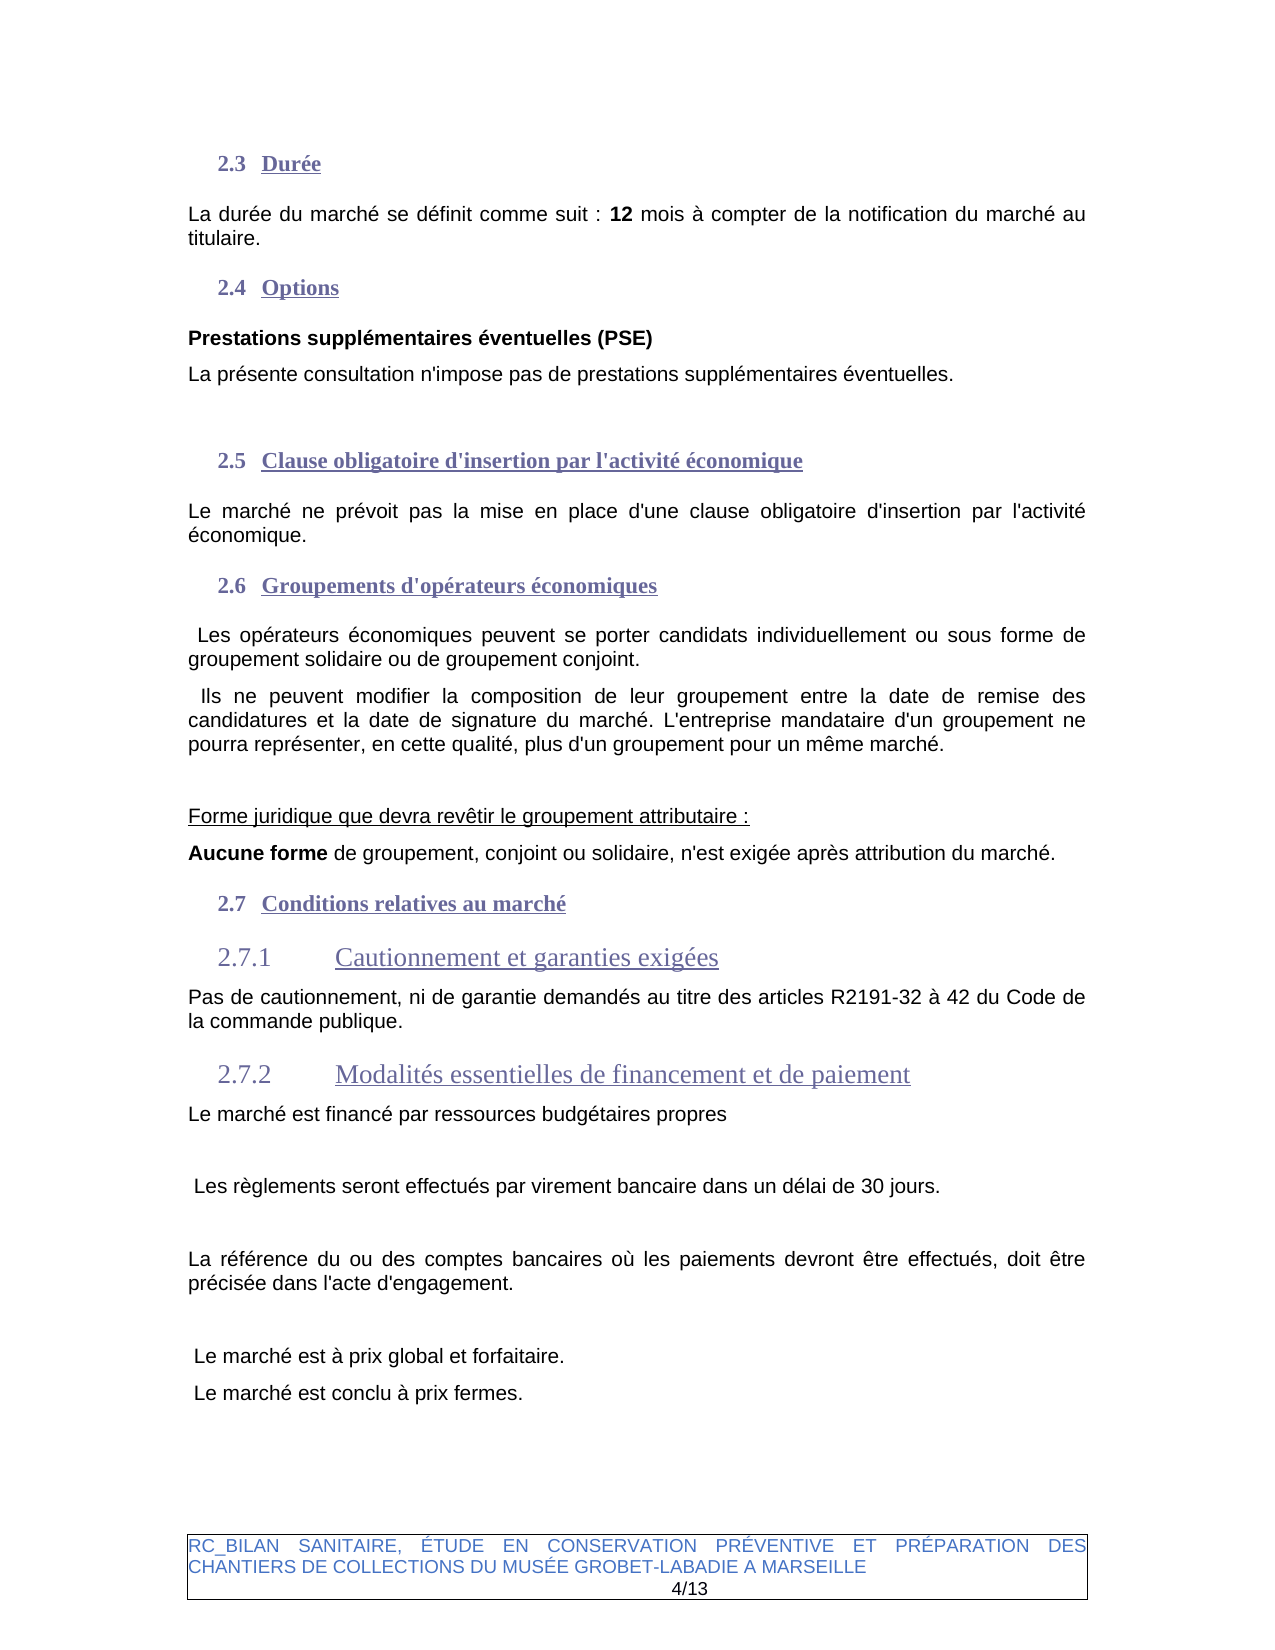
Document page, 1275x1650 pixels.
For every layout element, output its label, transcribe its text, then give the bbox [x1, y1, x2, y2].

text Aucune forme de groupement, conjoint ou solidaire, n'est exigée après attribution du marché. [188, 841, 1087, 865]
text Prestations supplémentaires éventuelles (PSE) [188, 326, 1087, 349]
text Forme juridique que devra revêtir le groupement attributaire : [188, 804, 1087, 828]
text Les opérateurs économiques peuvent se porter candidats individuellement ou sous forme de groupement solidaire ou de groupement conjoint. [188, 623, 1087, 671]
text Le marché est financé par ressources budgétaires propres [188, 1101, 1087, 1125]
text La présente consultation n'impose pas de prestations supplémentaires éventuelles. [188, 362, 1087, 386]
text Le marché ne prévoit pas la mise en place d'une clause obligatoire d'insertion par l'activité économique. [188, 499, 1087, 547]
subtitle Cautionnement et garanties exigées [188, 941, 1087, 972]
text Pas de cautionnement, ni de garantie demandés au titre des articles R2191-32 à 42 du Code de la commande publique. [188, 985, 1087, 1033]
text La durée du marché se définit comme suit : 12 mois à compter de la notification du marché au titulaire. [188, 201, 1087, 249]
subtitle Clause obligatoire d'insertion par l'activité économique [188, 447, 1087, 474]
text Le marché est à prix global et forfaitaire. [188, 1344, 1087, 1368]
text Ils ne peuvent modifier la composition de leur groupement entre la date de remise des candidatures et la date de signature du marché. L'entreprise mandataire d'un groupement ne pourra représenter, en cette qualité, plus d'un groupement pour un même marché. [188, 683, 1087, 755]
subtitle Durée [188, 150, 1087, 176]
subtitle Conditions relatives au marché [188, 890, 1087, 916]
text Les règlements seront effectués par virement bancaire dans un délai de 30 jours. [188, 1174, 1087, 1198]
subtitle Options [188, 274, 1087, 301]
subtitle Groupements d'opérateurs économiques [188, 572, 1087, 598]
text La référence du ou des comptes bancaires où les paiements devront être effectués, doit être précisée dans l'acte d'engagement. [188, 1247, 1087, 1295]
subtitle Modalités essentielles de financement et de paiement [188, 1058, 1087, 1089]
text Le marché est conclu à prix fermes. [188, 1381, 1087, 1404]
